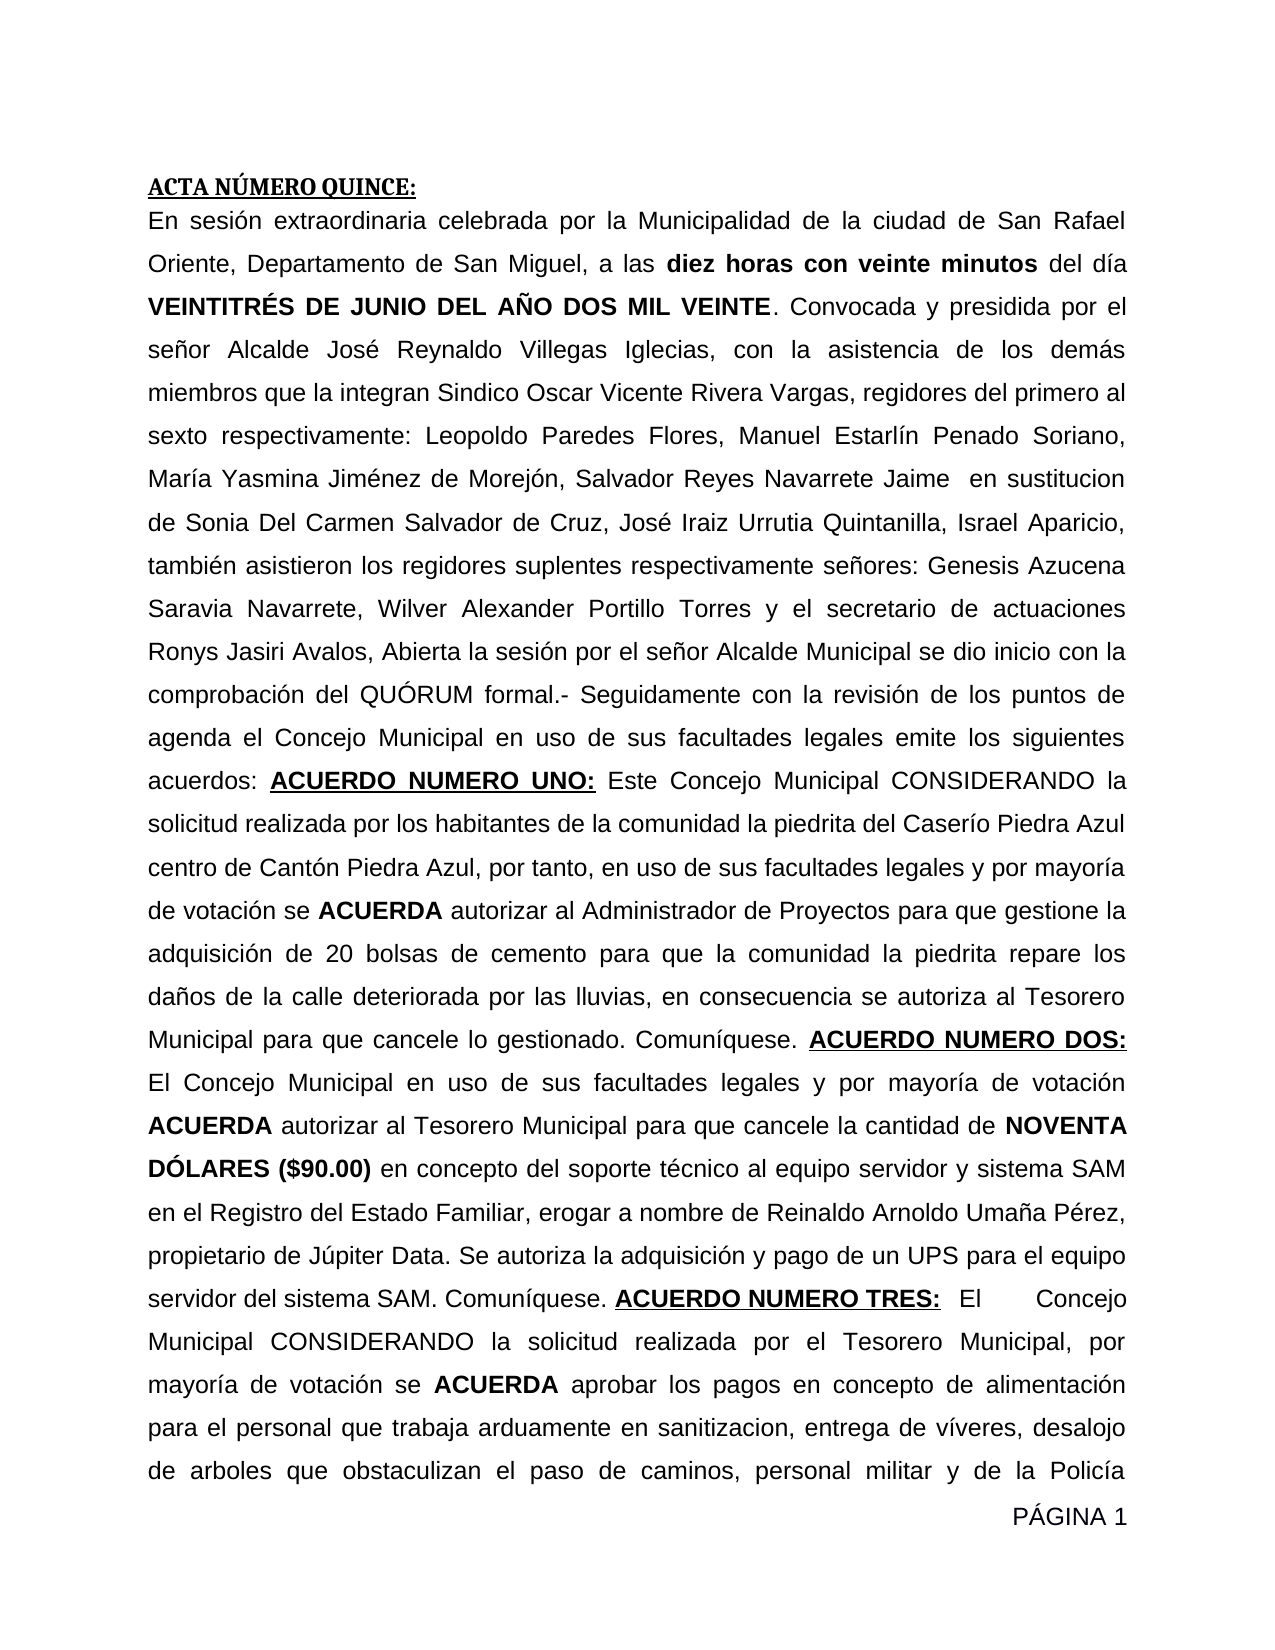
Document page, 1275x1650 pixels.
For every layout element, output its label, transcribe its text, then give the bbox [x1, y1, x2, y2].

subtitle ACTA NÚMERO QUINCE: 23-06-2020 [148, 173, 1127, 201]
text En sesión extraordinaria celebrada por la Municipalidad de la ciudad de San Rafael Oriente, Departamento de San Miguel, a las diez horas con veinte minutos del día VEINTITRÉS DE JUNIO DEL AÑO DOS MIL VEINTE. Convocada y presidida por el señor Alcalde José Reynaldo Villegas Iglecias, con la asistencia de los demás miembros que la integran Sindico Oscar Vicente Rivera Vargas, regidores del primero al sexto respectivamente: Leopoldo Paredes Flores, Manuel Estarlín Penado Soriano, María Yasmina Jiménez de Morejón, Salvador Reyes Navarrete Jaime en sustitucion de Sonia Del Carmen Salvador de Cruz, José Iraiz Urrutia Quintanilla, Israel Aparicio, también asistieron los regidores suplentes respectivamente señores: Genesis Azucena Saravia Navarrete, Wilver Alexander Portillo Torres y el secretario de actuaciones Ronys Jasiri Avalos, Abierta la sesión por el señor Alcalde Municipal se dio inicio con la comprobación del QUÓRUM formal.- Seguidamente con la revisión de los puntos de agenda el Concejo Municipal en uso de sus facultades legales emite los siguientes acuerdos: ACUERDO NUMERO UNO: Este Concejo Municipal CONSIDERANDO la solicitud realizada por los habitantes de la comunidad la piedrita del Caserío Piedra Azul centro de Cantón Piedra Azul, por tanto, en uso de sus facultades legales y por mayoría de votación se ACUERDA autorizar al Administrador de Proyectos para que gestione la adquisición de 20 bolsas de cemento para que la comunidad la piedrita repare los daños de la calle deteriorada por las lluvias, en consecuencia se autoriza al Tesorero Municipal para que cancele lo gestionado. Comuníquese. ACUERDO NUMERO DOS: El Concejo Municipal en uso de sus facultades legales y por mayoría de votación ACUERDA autorizar al Tesorero Municipal para que cancele la cantidad de NOVENTA DÓLARES ($90.00) en concepto del soporte técnico al equipo servidor y sistema SAM en el Registro del Estado Familiar, erogar a nombre de Reinaldo Arnoldo Umaña Pérez, propietario de Júpiter Data. Se autoriza la adquisición y pago de un UPS para el equipo servidor del sistema SAM. Comuníquese. ACUERDO NUMERO TRES: El Concejo Municipal CONSIDERANDO la solicitud realizada por el Tesorero Municipal, por mayoría de votación se ACUERDA aprobar los pagos en concepto de alimentación para el personal que trabaja arduamente en sanitizacion, entrega de víveres, desalojo de arboles que obstaculizan el paso de caminos, personal militar y de la Policía [148, 206, 1127, 1485]
